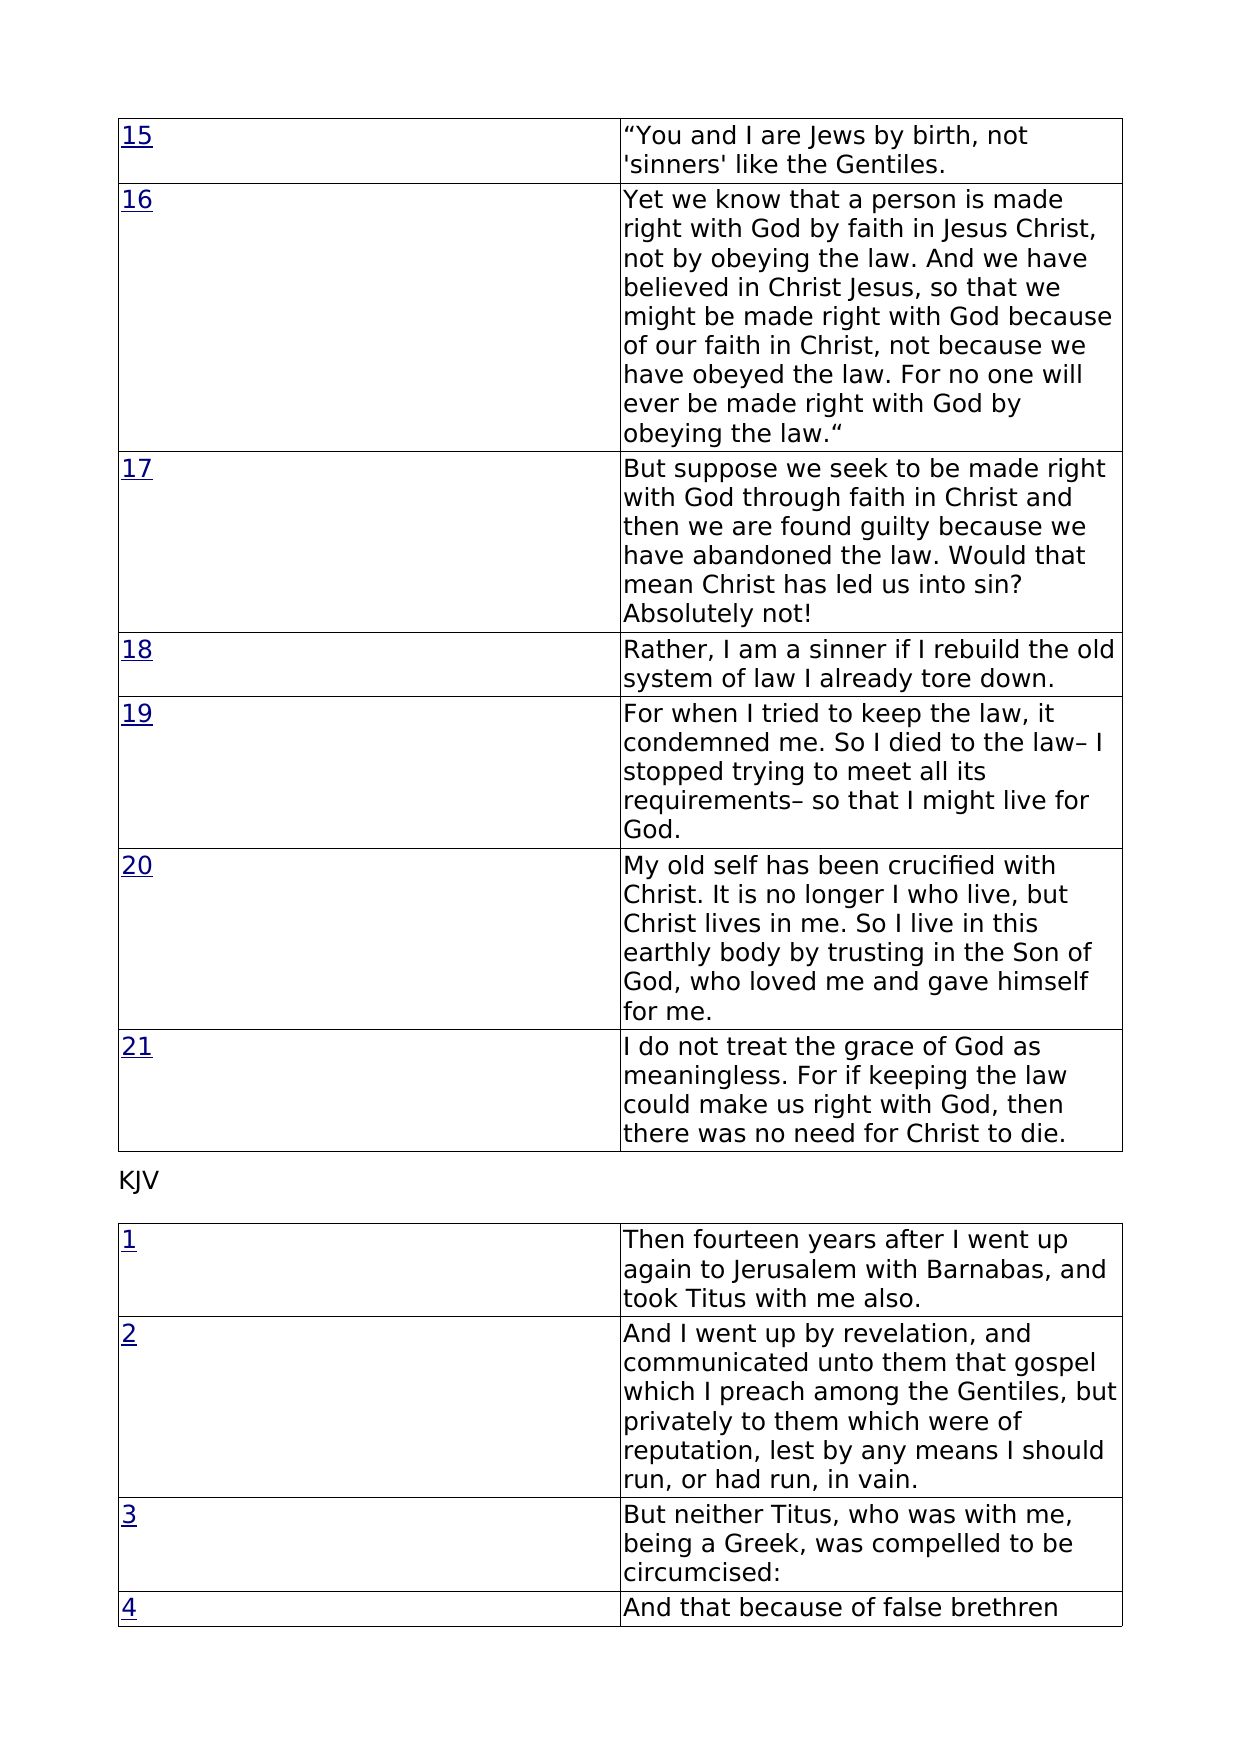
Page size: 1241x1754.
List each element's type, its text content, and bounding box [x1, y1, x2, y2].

table_cell 20 [119, 849, 620, 1029]
table_header Then fourteen years after I went up again to Jerusalem with Barnabas, and took Titus with me also. [621, 1224, 1122, 1316]
table_cell 2 [119, 1317, 620, 1497]
table_cell And I went up by revelation, and communicated unto them that gospel which I preach among the Gentiles, but privately to them which were of reputation, lest by any means I should run, or had run, in vain. [621, 1317, 1122, 1497]
table_cell But neither Titus, who was with me, being a Greek, was compelled to be circumcised: [621, 1498, 1122, 1591]
table_cell I do not treat the grace of God as meaningless. For if keeping the law could make us right with God, then there was no need for Christ to die. [621, 1030, 1122, 1151]
table_cell “You and I are Jews by birth, not 'sinners' like the Gentiles. [621, 119, 1122, 182]
table_cell Rather, I am a sinner if I rebuild the old system of law I already tore down. [621, 633, 1122, 696]
table_cell 18 [119, 633, 620, 696]
table_cell And that because of false brethren [621, 1592, 1122, 1626]
table_cell 21 [119, 1030, 620, 1151]
table_cell 3 [119, 1498, 620, 1591]
table_cell For when I tried to keep the law, it condemned me. So I died to the law– I stopped trying to meet all its requirements– so that I might live for God. [621, 697, 1122, 848]
table_cell 19 [119, 697, 620, 848]
table_cell 17 [119, 452, 620, 632]
table_header 1 [119, 1224, 620, 1316]
table_cell 15 [119, 119, 620, 182]
table_cell My old self has been crucified with Christ. It is no longer I who live, but Christ lives in me. So I live in this earthly body by trusting in the Son of God, who loved me and gave himself for me. [621, 849, 1122, 1029]
table_cell Yet we know that a person is made right with God by faith in Jesus Christ, not by obeying the law. And we have believed in Christ Jesus, so that we might be made right with God because of our faith in Christ, not because we have obeyed the law. For no one will ever be made right with God by obeying the law.“ [621, 184, 1122, 451]
table_cell 4 [119, 1592, 620, 1626]
table_cell 16 [119, 184, 620, 451]
table_cell But suppose we seek to be made right with God through faith in Christ and then we are found guilty because we have abandoned the law. Would that mean Christ has led us into sin? Absolutely not! [621, 452, 1122, 632]
text KJV [118, 1166, 1122, 1195]
